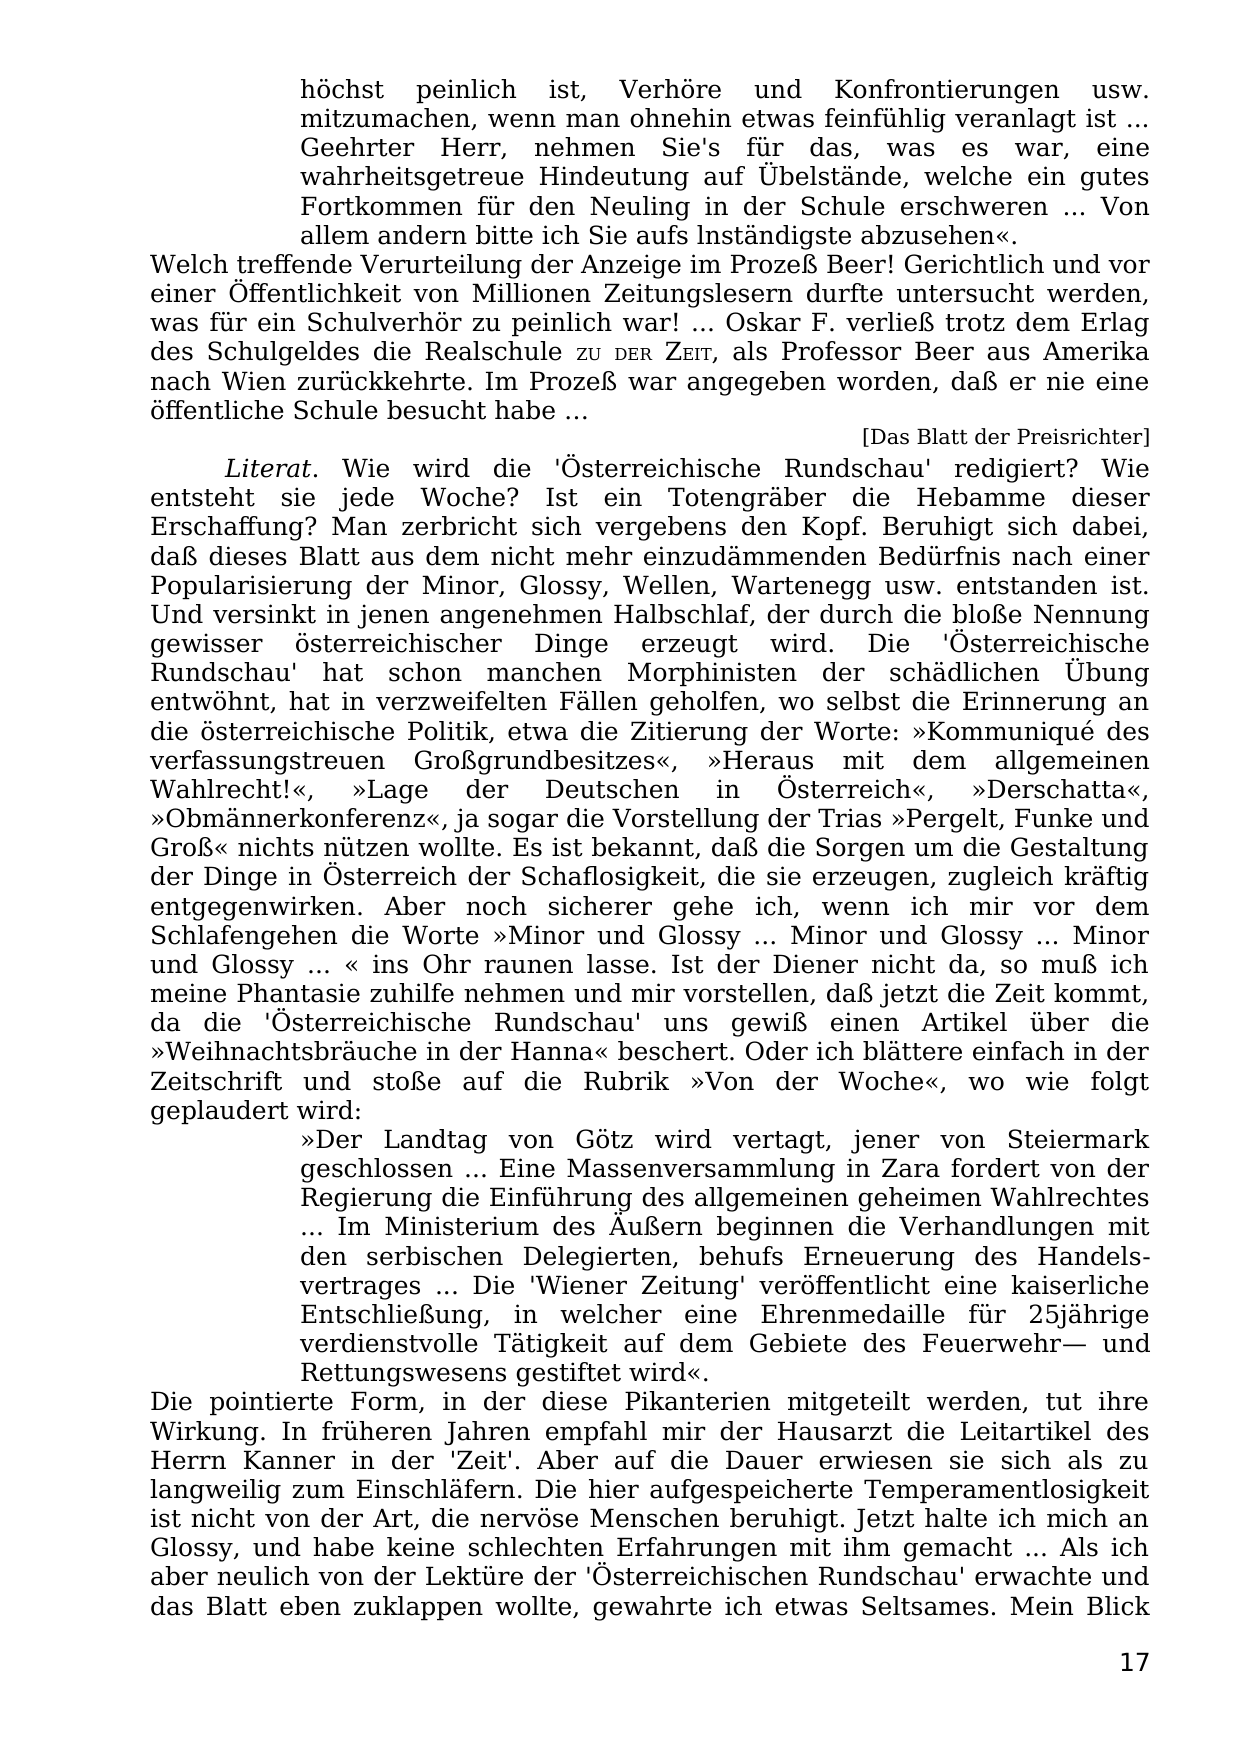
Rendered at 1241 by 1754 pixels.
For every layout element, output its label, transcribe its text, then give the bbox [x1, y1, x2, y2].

text [Das Blatt der Preisrichter] [150, 425, 1151, 449]
text Welch treffende Verurteilung der Anzeige im Prozeß Beer! Gerichtlich und vor einer Öffentlichkeit von Millionen Zeitungslesern durfte untersucht werden, was für ein Schulverhör zu peinlich war! ... Oskar F. verließ trotz dem Erlag des Schulgeldes die Realschule zu der Zeit, als Professor Beer aus Amerika nach Wien zurückkehrte. Im Prozeß war angegeben worden, daß er nie eine öffentliche Schule besucht habe … [150, 250, 1151, 425]
text »Der Landtag von Götz wird vertagt, jener von Steiermark geschlossen ... Eine Massenversammlung in Zara fordert von der Regierung die Einführung des allgemeinen geheimen Wahlrechtes ... Im Ministerium des Äußern beginnen die Verhandlungen mit den serbischen Delegierten, behufs Erneuerung des Handels­vertrages ... Die 'Wiener Zeitung' veröffentlicht eine kaiserliche Entschließung, in welcher eine Ehrenmedaille für 25jährige verdienstvolle Tätigkeit auf dem Gebiete des Feuerwehr— und Rettungswesens gestiftet wird«. [300, 1125, 1151, 1387]
text Literat. Wie wird die 'Österreichische Rundschau' redigiert? Wie entsteht sie jede Woche? Ist ein Totengräber die Hebamme dieser Erschaffung? Man zerbricht sich vergebens den Kopf. Beruhigt sich dabei, daß dieses Blatt aus dem nicht mehr einzudämmenden Bedürfnis nach einer Popularisierung der Minor, Glossy, Wellen, Wartenegg usw. entstanden ist. Und versinkt in jenen angenehmen Halbschlaf, der durch die bloße Nennung gewisser österreichischer Dinge erzeugt wird. Die 'Österreichische Rundschau' hat schon manchen Morphinisten der schädlichen Übung entwöhnt, hat in verzweifelten Fällen geholfen, wo selbst die Erinnerung an die österreichische Politik, etwa die Zitierung der Worte: »Kommuniqué des verfassungstreuen Großgrundbesitzes«, »Heraus mit dem allgemeinen Wahlrecht!«, »Lage der Deutschen in Österreich«, »Derschatta«, »Obmännerkonferenz«, ja sogar die Vorstellung der Trias »Pergelt, Funke und Groß« nichts nützen wollte. Es ist bekannt, daß die Sorgen um die Gestaltung der Dinge in Österreich der Schaflosigkeit, die sie erzeugen, zugleich kräftig entgegenwirken. Aber noch sicherer gehe ich, wenn ich mir vor dem Schlafengehen die Worte »Minor und Glossy ... Minor und Glossy ... Minor und Glossy ... « ins Ohr raunen lasse. Ist der Diener nicht da, so muß ich meine Phantasie zuhilfe nehmen und mir vorstellen, daß jetzt die Zeit kommt, da die 'Österreichische Rundschau' uns gewiß einen Artikel über die »Weihnachtsbräuche in der Hanna« beschert. Oder ich blättere einfach in der Zeitschrift und stoße auf die Rubrik »Von der Woche«, wo wie folgt geplaudert wird: [150, 449, 1151, 1125]
text höchst peinlich ist, Verhöre und Konfrontierungen usw. mitzumachen, wenn man ohnehin etwas feinfühlig veranlagt ist ... Geehrter Herr, nehmen Sie's für das, was es war, eine wahrheitsgetreue Hindeutung auf Übelstände, welche ein gutes Fortkommen für den Neuling in der Schule erschweren ... Von allem andern bitte ich Sie aufs lnständigste abzusehen«. [300, 75, 1151, 250]
text Die pointierte Form, in der diese Pikanterien mitgeteilt werden, tut ihre Wirkung. In früheren Jahren empfahl mir der Hausarzt die Leitartikel des Herrn Kanner in der 'Zeit'. Aber auf die Dauer erwiesen sie sich als zu langweilig zum Einschläfern. Die hier aufgespeicherte Temperamentlosigkeit ist nicht von der Art, die nervöse Menschen beruhigt. Jetzt halte ich mich an Glossy, und habe keine schlechten Erfahrungen mit ihm gemacht ... Als ich aber neulich von der Lektüre der 'Österreichischen Rundschau' erwachte und das Blatt eben zuklappen wollte, gewahrte ich etwas Seltsames. Mein Blick [150, 1387, 1151, 1621]
